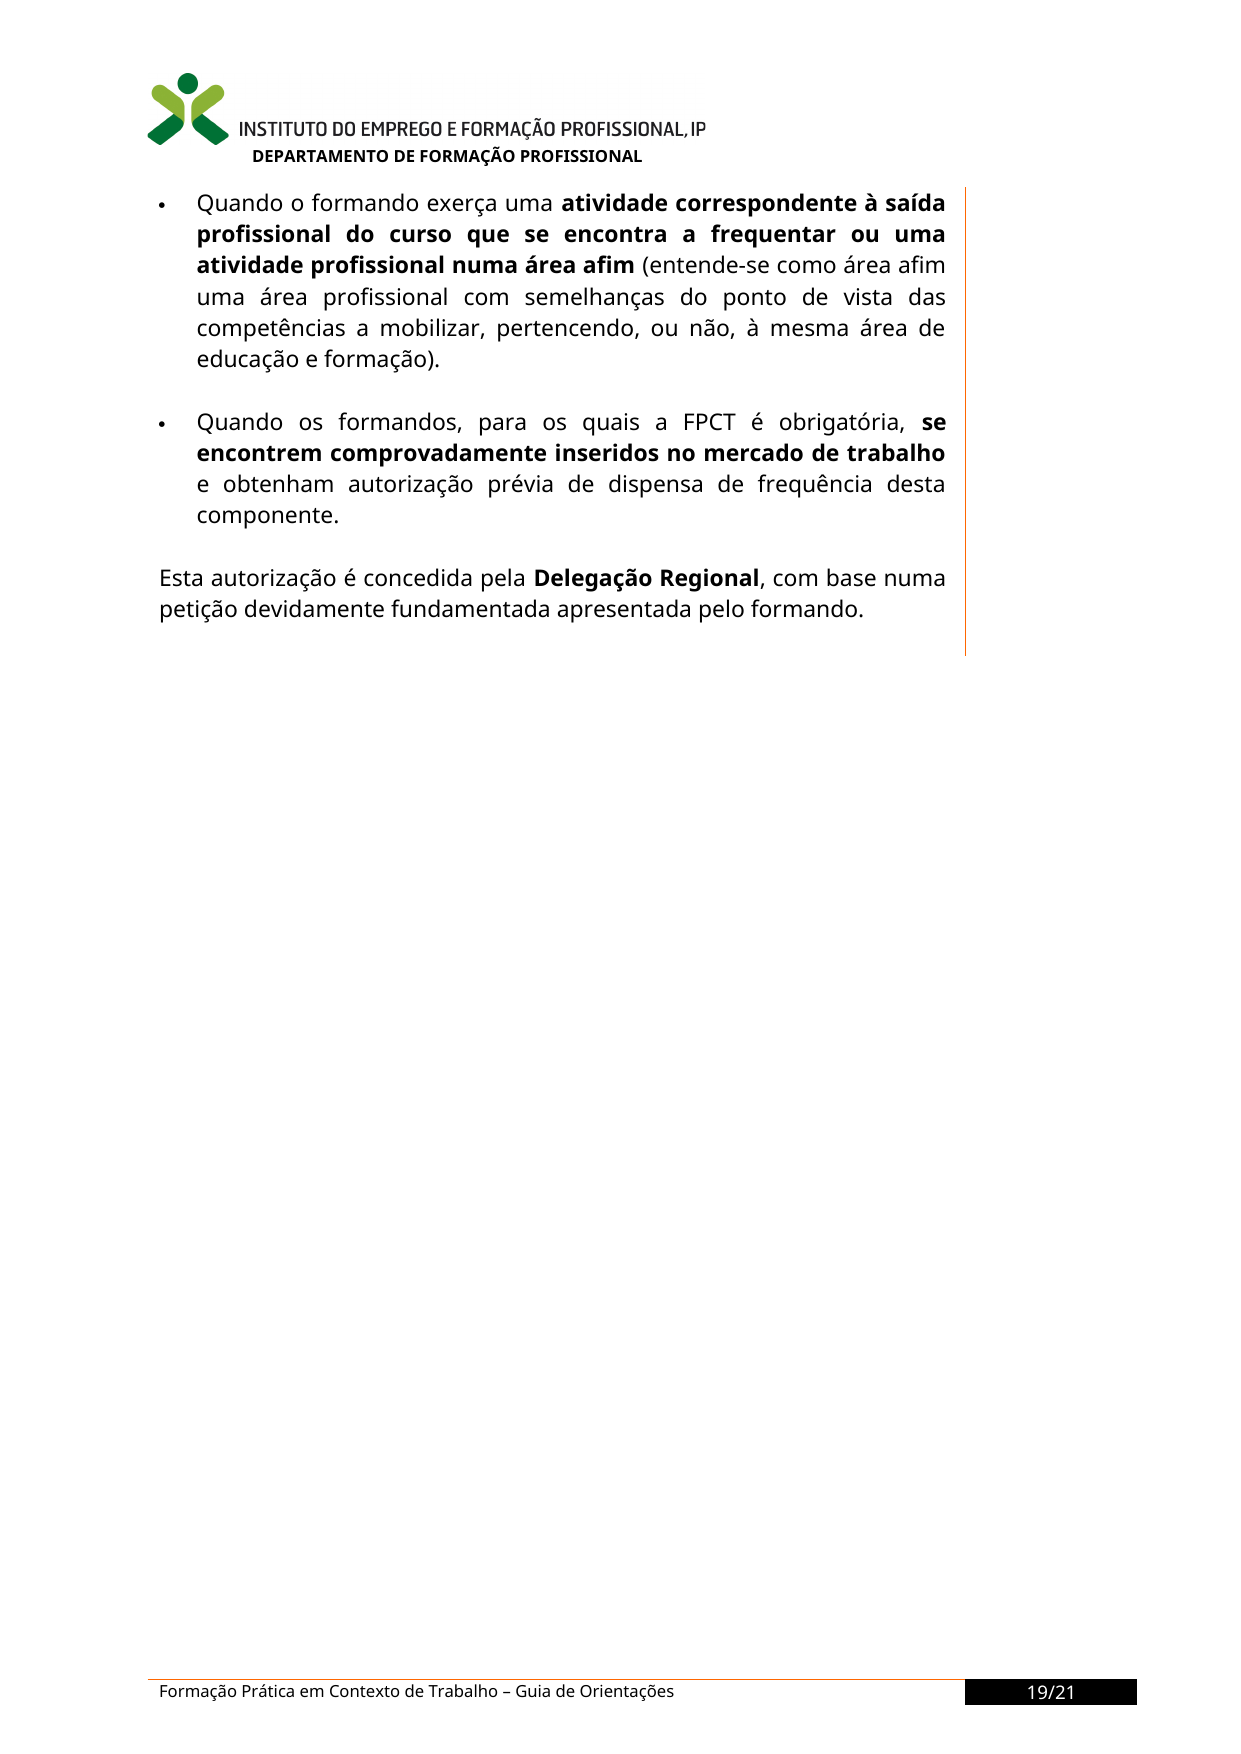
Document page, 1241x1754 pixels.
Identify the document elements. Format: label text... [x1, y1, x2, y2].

table_header - ocorra pontualmente; e - com concordância expressa do formando ou, no caso de ser menor, do seu representante legal. No entanto, deve ser assegurado ao formando um descanso diário de onze horas consecutivas entre o termo da atividade de um dia e o início da atividade do dia seguinte. No caso do formando ser menor, o número de horas de formação e a sua realização em período noturno regem-se pelas normas previstas na legislação de trabalho de menores. SELECÇÃO DAS ENTIDADES ENQUADRADORAS É da responsabilidade do Centro de Formação Profissional identificar as Entidades Enquadradoras que assegurarão a FPCT, tendo em vista garantir que todos os formandos realizam esta componente de formação nas condições consideradas adequadas. Esta responsabilidade não deve impedir de se estimular os formandos a adotar comportamentos pró-ativos e a colaborarem neste processo através da identificação e do estabelecimento de contactos exploratórios com empresas e organizações, que possam constituir-se como potenciais Entidades Enquadradoras. O formando deve ser instruído sobre a forma como deve estabelecer este contacto inicial e ser detentor de um conjunto de informação que facilite a apresentação de si próprio, da formação que se encontra a frequentar, da entidade formadora (neste caso, do Centro de Formação Profissional) e dos objetivos gerais da FPCT bem como dos nomes e apelidos quer do responsável pedagógico quer do técnico do Centro de Formação Profissional, e respetivos contactos, para o caso de a entidade pretender estabelecer contacto com os mesmos. Compete sempre ao Centro de Formação Profissional pronunciar-se sobre as propostas e, mediante apreciação da capacidade técnica das entidades, decidir sobre a respetiva participação. DISPENSA DA REALIZAÇÃO DA FPCT As exceções relativas à frequência da FPCT aplicam-se aos formandos ativos empregados que se encontrem numa das seguintes situações: Quando o formando exerça uma atividade correspondente à saída profissional do curso que se encontra a frequentar ou uma atividade profissional numa área afim (entende-se como área afim uma área profissional com semelhanças do ponto de vista das competências a mobilizar, pertencendo, ou não, à mesma área de educação e formação). Quando os formandos, para os quais a FPCT é obrigatória, se encontrem comprovadamente inseridos no mercado de trabalho e obtenham autorização prévia de dispensa de frequência desta componente. Esta autorização é concedida pela Delegação Regional, com base numa petição devidamente fundamentada apresentada pelo formando. [148, 187, 965, 656]
table_header [966, 187, 1137, 656]
